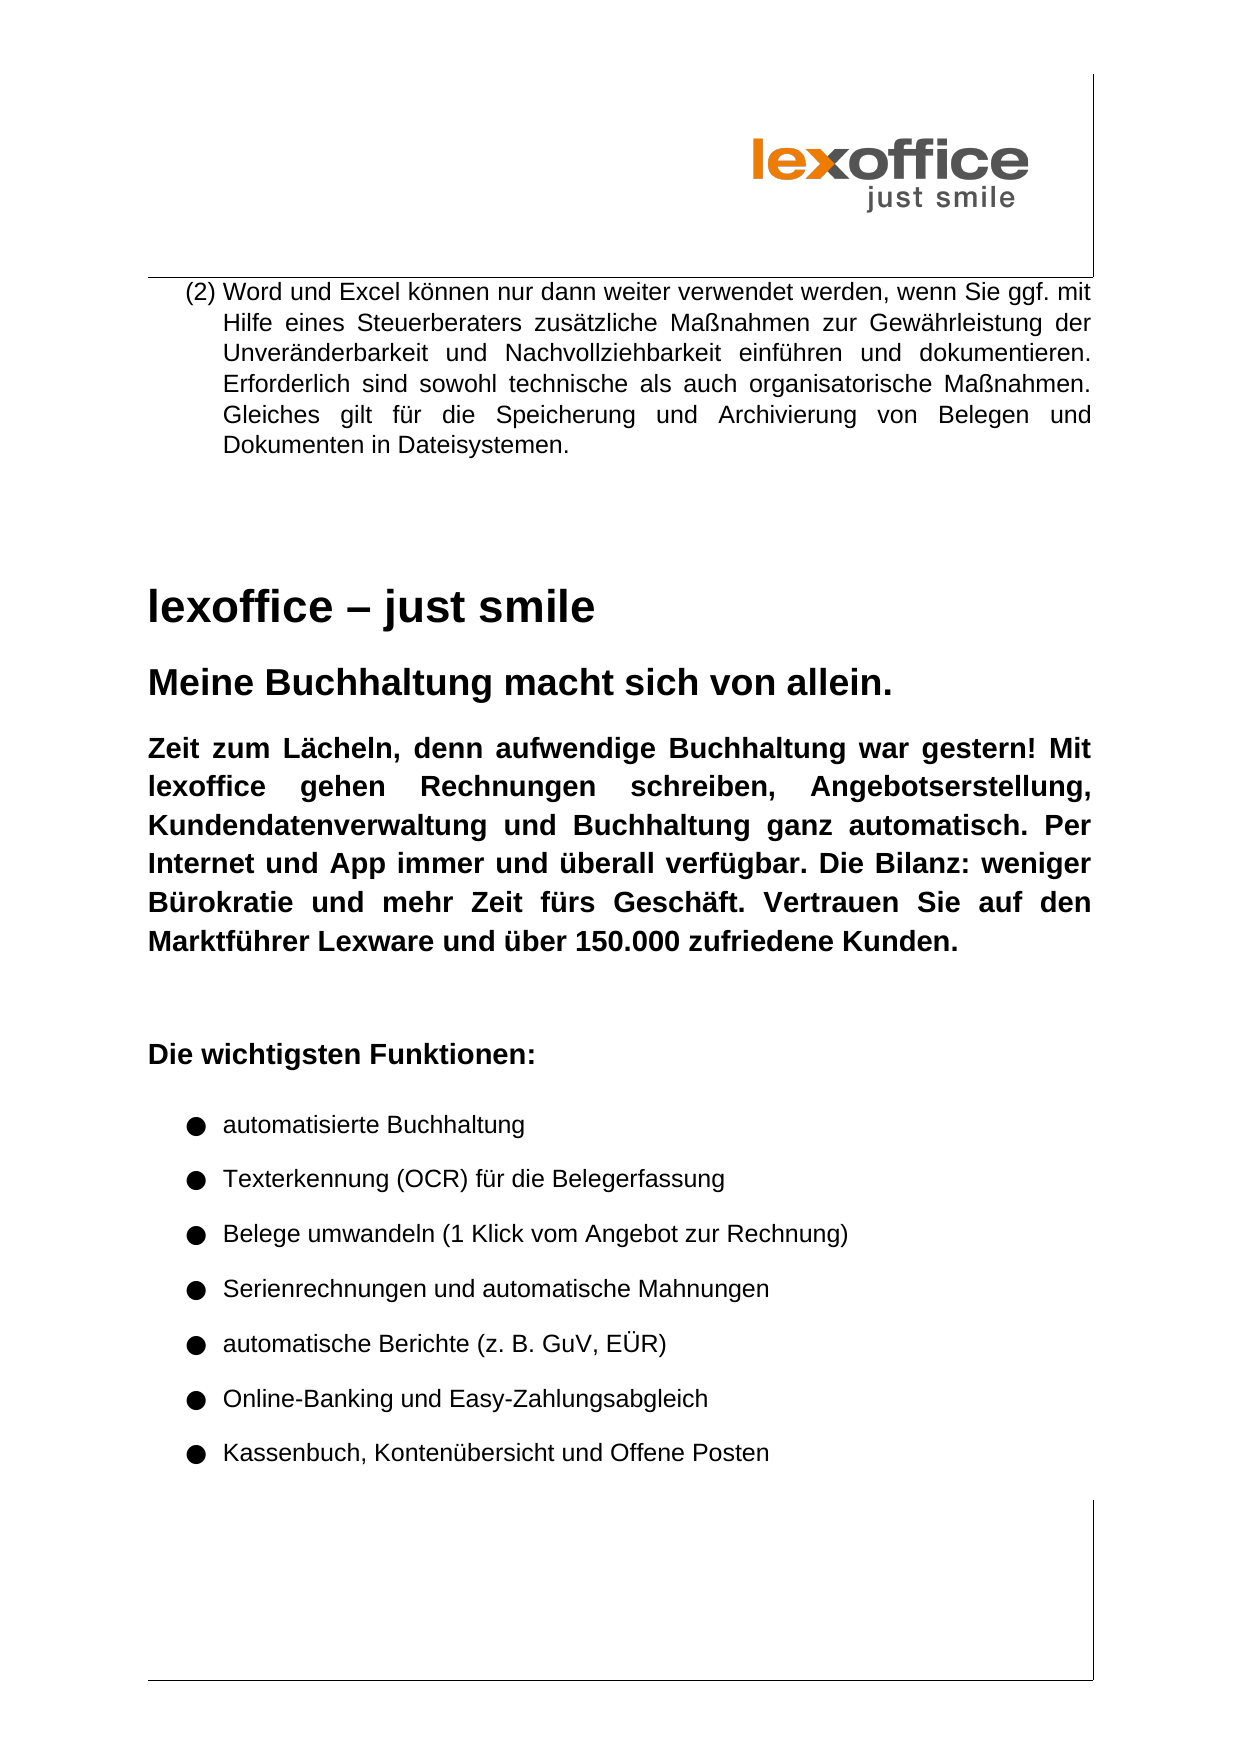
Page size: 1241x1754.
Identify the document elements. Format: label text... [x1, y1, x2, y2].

text Die wichtigsten Funktionen: [148, 1037, 1093, 1070]
text lexoffice – just smile [148, 579, 1093, 632]
list automatisierte Buchhaltung [185, 1096, 1093, 1147]
list Word und Excel können nur dann weiter verwendet werden, wenn Sie ggf. mit Hilfe eines Steuerberaters zusätzliche Maßnahmen zur Gewährleistung der Unveränderbarkeit und Nachvollziehbarkeit einführen und dokumentieren. Erforderlich sind sowohl technische als auch organisatorische Maßnahmen. Gleiches gilt für die Speicherung und Archivierung von Belegen und Dokumenten in Dateisystemen. [185, 277, 1093, 459]
list Online-Banking und Easy-Zahlungsabgleich [185, 1370, 1093, 1421]
list automatische Berichte (z. B. GuV, EÜR) [185, 1315, 1093, 1367]
list Kassenbuch, Kontenübersicht und Offene Posten [185, 1425, 1093, 1476]
list Serienrechnungen und automatische Mahnungen [185, 1261, 1093, 1312]
text Zeit zum Lächeln, denn aufwendige Buchhaltung war gestern! Mit lexoffice gehen Rechnungen schreiben, Angebotserstellung, Kundendatenverwaltung und Buchhaltung ganz automatisch. Per Internet und App immer und überall verfügbar. Die Bilanz: weniger Bürokratie und mehr Zeit fürs Geschäft. Vertrauen Sie auf den Marktführer Lexware und über 150.000 zufriedene Kunden. [148, 731, 1093, 957]
list Belege umwandeln (1 Klick vom Angebot zur Rechnung) [185, 1206, 1093, 1257]
picture [753, 138, 1029, 213]
text Meine Buchhaltung macht sich von allein. [148, 660, 1093, 703]
list Texterkennung (OCR) für die Belegerfassung [185, 1151, 1093, 1202]
